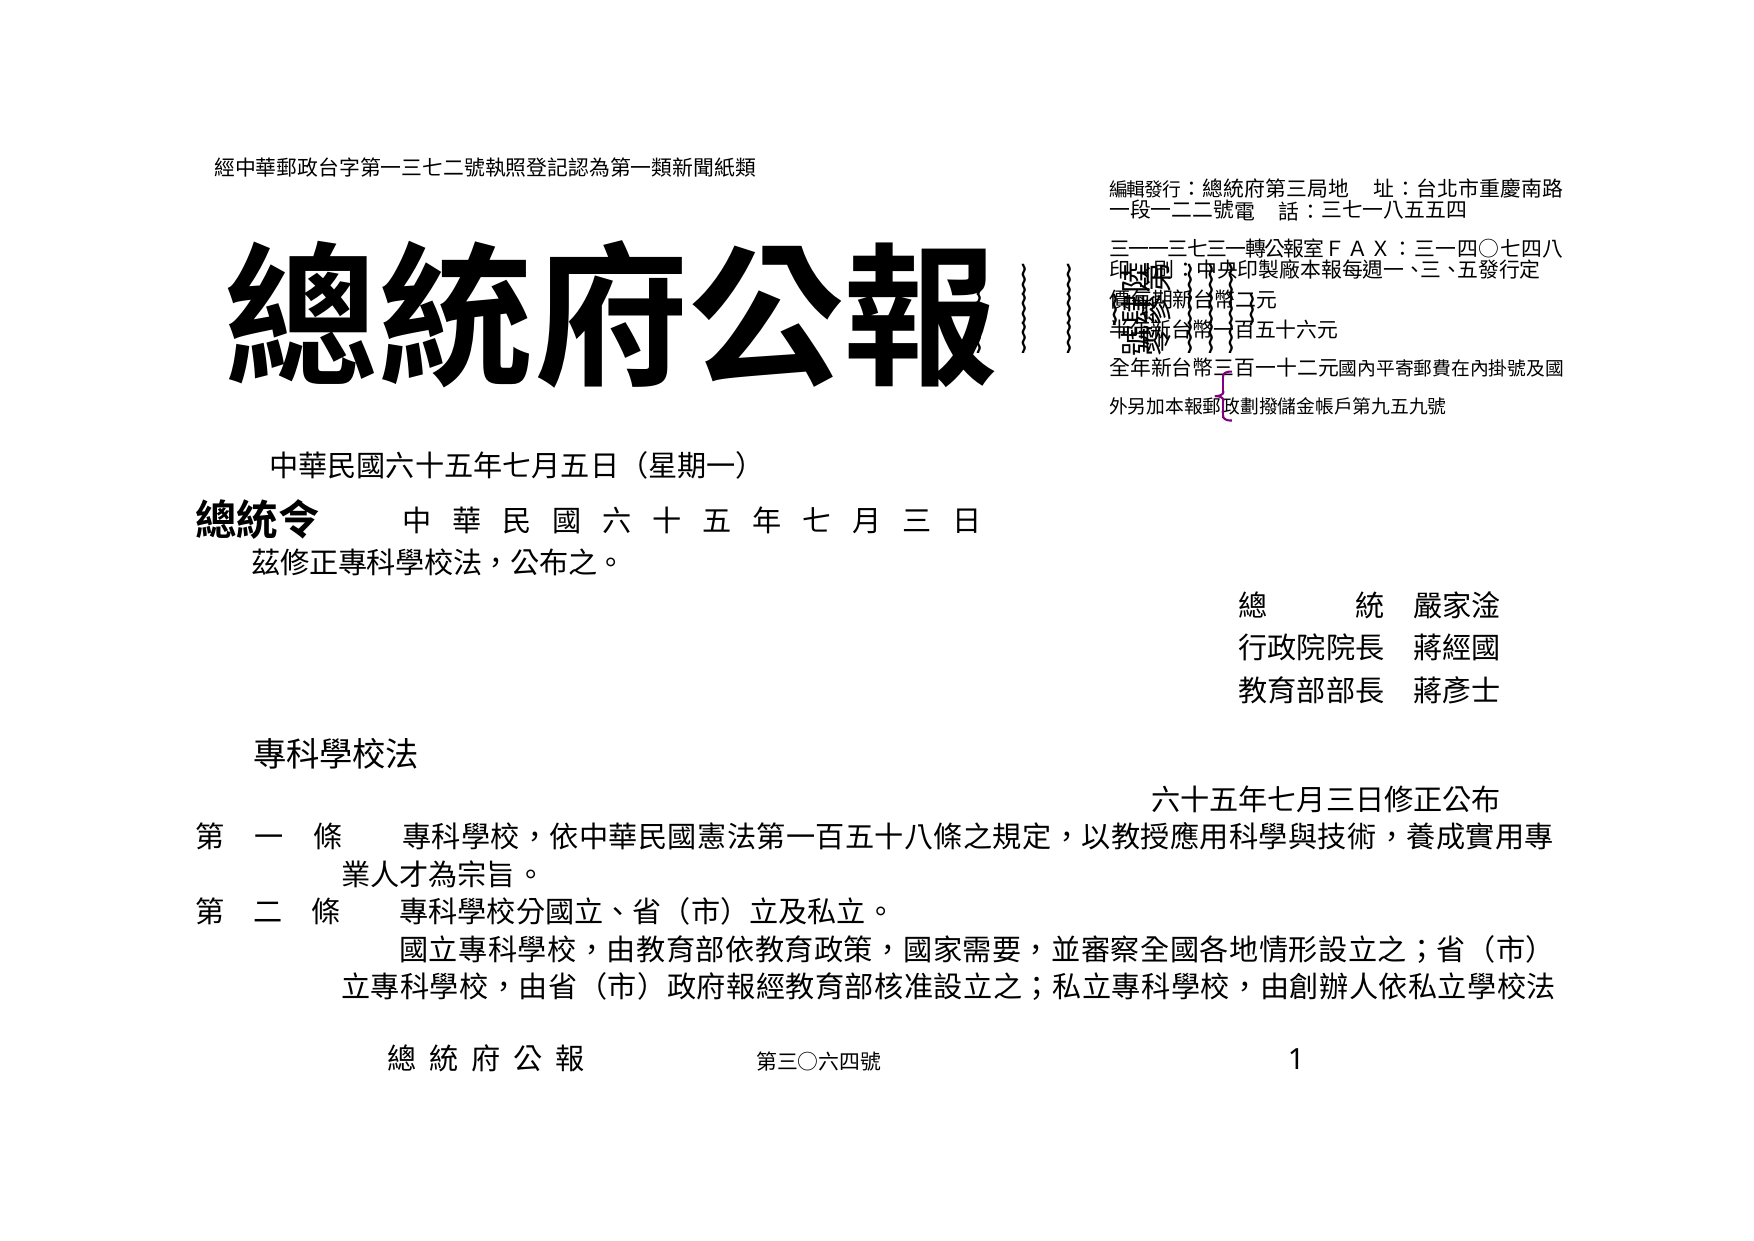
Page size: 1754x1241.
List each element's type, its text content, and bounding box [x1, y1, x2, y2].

text 總 統 嚴家淦 [195, 586, 1501, 623]
text 行政院院長 蔣經國 [195, 628, 1501, 666]
text 教育部部長 蔣彥士 [195, 671, 1501, 708]
text 茲修正專科學校法，公布之。 [195, 543, 1559, 581]
text 第 二 條 專科學校分國立、省（市）立及私立。 [195, 893, 1559, 930]
text 第 一 條 專科學校，依中華民國憲法第一百五十八條之規定，以教授應用科學與技術，養成實用專業人才為宗旨。 [195, 818, 1559, 893]
table_header 總統令 [192, 222, 399, 543]
text 六十五年七月三日修正公布 [195, 780, 1501, 818]
table_header 中華民國六十五年七月三日 [399, 222, 986, 543]
text 專科學校法 [253, 733, 1559, 775]
text 國立專科學校，由教育部依教育政策，國家需要，並審察全國各地情形設立之；省（市）立專科學校，由省（市）政府報經教育部核准設立之；私立專科學校，由創辦人依私立學校法 [341, 930, 1559, 1005]
